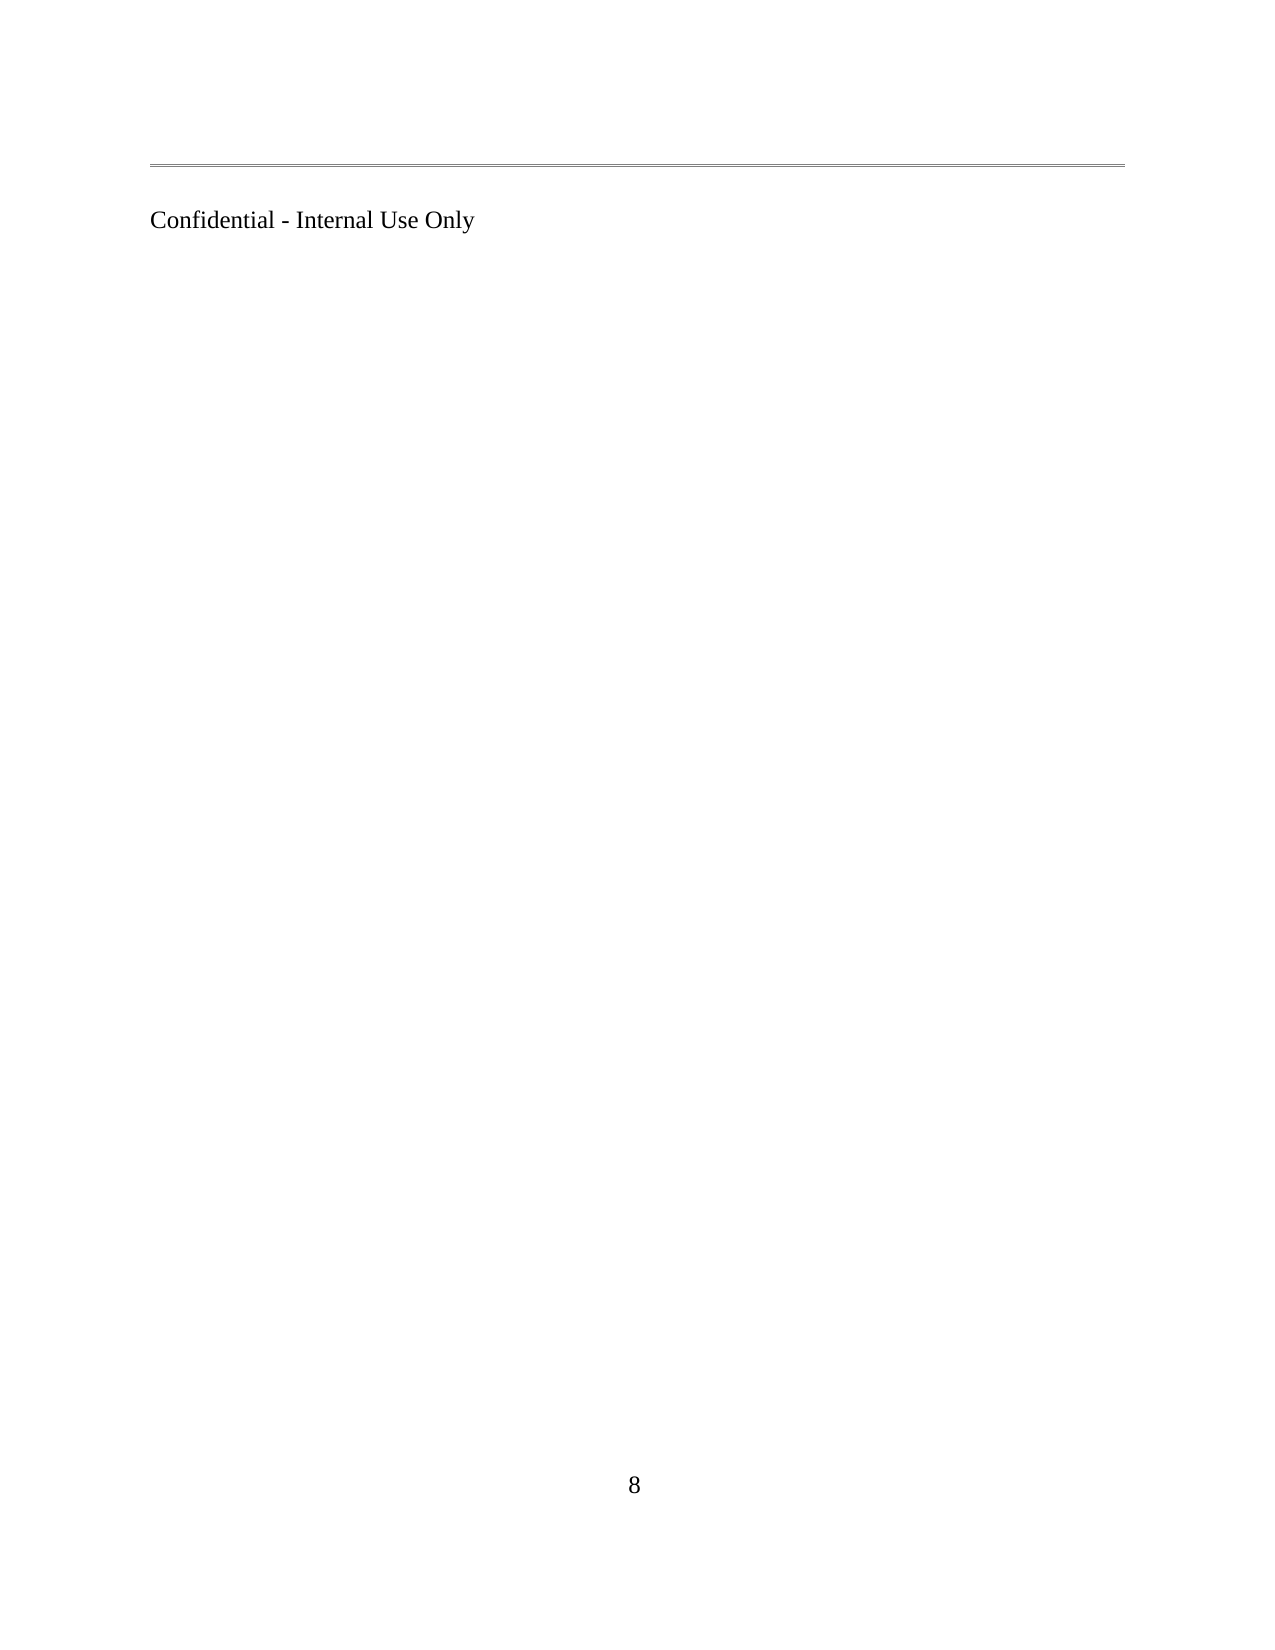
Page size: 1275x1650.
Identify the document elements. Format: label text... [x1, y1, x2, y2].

text Confidential - Internal Use Only [150, 205, 1125, 234]
